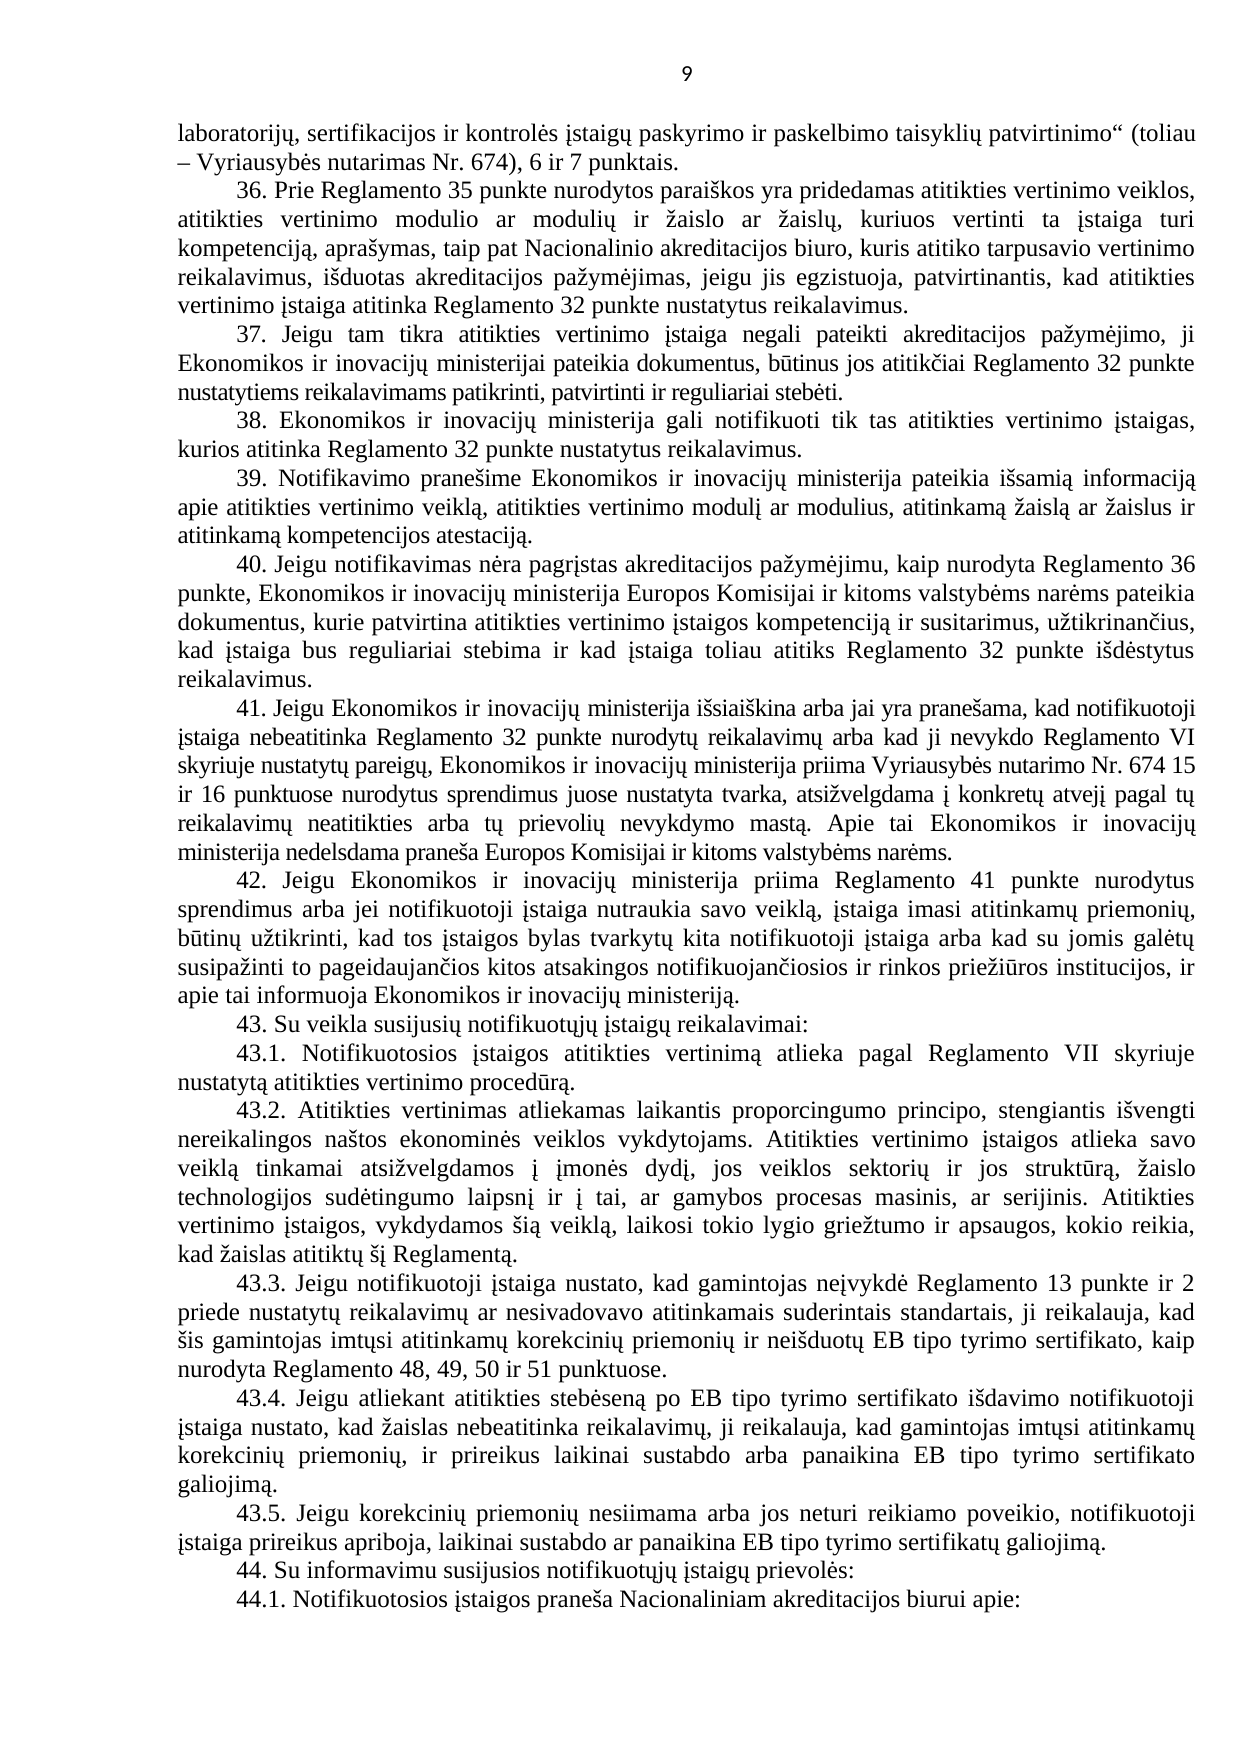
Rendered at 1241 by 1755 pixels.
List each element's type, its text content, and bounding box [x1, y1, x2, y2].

text 42. Jeigu Ekonomikos ir inovacijų ministerija priima Reglamento 41 punkte nurodytus sprendimus arba jei notifikuotoji įstaiga nutraukia savo veiklą, įstaiga imasi atitinkamų priemonių, būtinų užtikrinti, kad tos įstaigos bylas tvarkytų kita notifikuotoji įstaiga arba kad su jomis galėtų susipažinti to pageidaujančios kitos atsakingos notifikuojančiosios ir rinkos priežiūros institucijos, ir apie tai informuoja Ekonomikos ir inovacijų ministeriją. [177, 866, 1196, 1009]
text 43.1. Notifikuotosios įstaigos atitikties vertinimą atlieka pagal Reglamento VII skyriuje nustatytą atitikties vertinimo procedūrą. [177, 1038, 1196, 1096]
text 43.4. Jeigu atliekant atitikties stebėseną po EB tipo tyrimo sertifikato išdavimo notifikuotoji įstaiga nustato, kad žaislas nebeatitinka reikalavimų, ji reikalauja, kad gamintojas imtųsi atitinkamų korekcinių priemonių, ir prireikus laikinai sustabdo arba panaikina EB tipo tyrimo sertifikato galiojimą. [177, 1383, 1196, 1498]
text 44.1. Notifikuotosios įstaigos praneša Nacionaliniam akreditacijos biurui apie: [177, 1584, 1196, 1613]
text 36. Prie Reglamento 35 punkte nurodytos paraiškos yra pridedamas atitikties vertinimo veiklos, atitikties vertinimo modulio ar modulių ir žaislo ar žaislų, kuriuos vertinti ta įstaiga turi kompetenciją, aprašymas, taip pat Nacionalinio akreditacijos biuro, kuris atitiko tarpusavio vertinimo reikalavimus, išduotas akreditacijos pažymėjimas, jeigu jis egzistuoja, patvirtinantis, kad atitikties vertinimo įstaiga atitinka Reglamento 32 punkte nustatytus reikalavimus. [177, 176, 1196, 319]
text 43.2. Atitikties vertinimas atliekamas laikantis proporcingumo principo, stengiantis išvengti nereikalingos naštos ekonominės veiklos vykdytojams. Atitikties vertinimo įstaigos atlieka savo veiklą tinkamai atsižvelgdamos į įmonės dydį, jos veiklos sektorių ir jos struktūrą, žaislo technologijos sudėtingumo laipsnį ir į tai, ar gamybos procesas masinis, ar serijinis. Atitikties vertinimo įstaigos, vykdydamos šią veiklą, laikosi tokio lygio griežtumo ir apsaugos, kokio reikia, kad žaislas atitiktų šį Reglamentą. [177, 1096, 1196, 1268]
text 44. Su informavimu susijusios notifikuotųjų įstaigų prievolės: [177, 1556, 1196, 1584]
text 40. Jeigu notifikavimas nėra pagrįstas akreditacijos pažymėjimu, kaip nurodyta Reglamento 36 punkte, Ekonomikos ir inovacijų ministerija Europos Komisijai ir kitoms valstybėms narėms pateikia dokumentus, kurie patvirtina atitikties vertinimo įstaigos kompetenciją ir susitarimus, užtikrinančius, kad įstaiga bus reguliariai stebima ir kad įstaiga toliau atitiks Reglamento 32 punkte išdėstytus reikalavimus. [177, 549, 1196, 693]
text laboratorijų, sertifikacijos ir kontrolės įstaigų paskyrimo ir paskelbimo taisyklių patvirtinimo“ (toliau – Vyriausybės nutarimas Nr. 674), 6 ir 7 punktais. [177, 118, 1196, 176]
text 41. Jeigu Ekonomikos ir inovacijų ministerija išsiaiškina arba jai yra pranešama, kad notifikuotoji įstaiga nebeatitinka Reglamento 32 punkte nurodytų reikalavimų arba kad ji nevykdo Reglamento VI skyriuje nustatytų pareigų, Ekonomikos ir inovacijų ministerija priima Vyriausybės nutarimo Nr. 674 15 ir 16 punktuose nurodytus sprendimus juose nustatyta tvarka, atsižvelgdama į konkretų atvejį pagal tų reikalavimų neatitikties arba tų prievolių nevykdymo mastą. Apie tai Ekonomikos ir inovacijų ministerija nedelsdama praneša Europos Komisijai ir kitoms valstybėms narėms. [177, 693, 1196, 866]
text 43.5. Jeigu korekcinių priemonių nesiimama arba jos neturi reikiamo poveikio, notifikuotoji įstaiga prireikus apriboja, laikinai sustabdo ar panaikina EB tipo tyrimo sertifikatų galiojimą. [177, 1498, 1196, 1556]
text 43. Su veikla susijusių notifikuotųjų įstaigų reikalavimai: [177, 1009, 1196, 1038]
text 38. Ekonomikos ir inovacijų ministerija gali notifikuoti tik tas atitikties vertinimo įstaigas, kurios atitinka Reglamento 32 punkte nustatytus reikalavimus. [177, 406, 1196, 463]
text 39. Notifikavimo pranešime Ekonomikos ir inovacijų ministerija pateikia išsamią informaciją apie atitikties vertinimo veiklą, atitikties vertinimo modulį ar modulius, atitinkamą žaislą ar žaislus ir atitinkamą kompetencijos atestaciją. [177, 463, 1196, 549]
text 43.3. Jeigu notifikuotoji įstaiga nustato, kad gamintojas neįvykdė Reglamento 13 punkte ir 2 priede nustatytų reikalavimų ar nesivadovavo atitinkamais suderintais standartais, ji reikalauja, kad šis gamintojas imtųsi atitinkamų korekcinių priemonių ir neišduotų EB tipo tyrimo sertifikato, kaip nurodyta Reglamento 48, 49, 50 ir 51 punktuose. [177, 1268, 1196, 1383]
text 37. Jeigu tam tikra atitikties vertinimo įstaiga negali pateikti akreditacijos pažymėjimo, ji Ekonomikos ir inovacijų ministerijai pateikia dokumentus, būtinus jos atitikčiai Reglamento 32 punkte nustatytiems reikalavimams patikrinti, patvirtinti ir reguliariai stebėti. [177, 319, 1196, 406]
